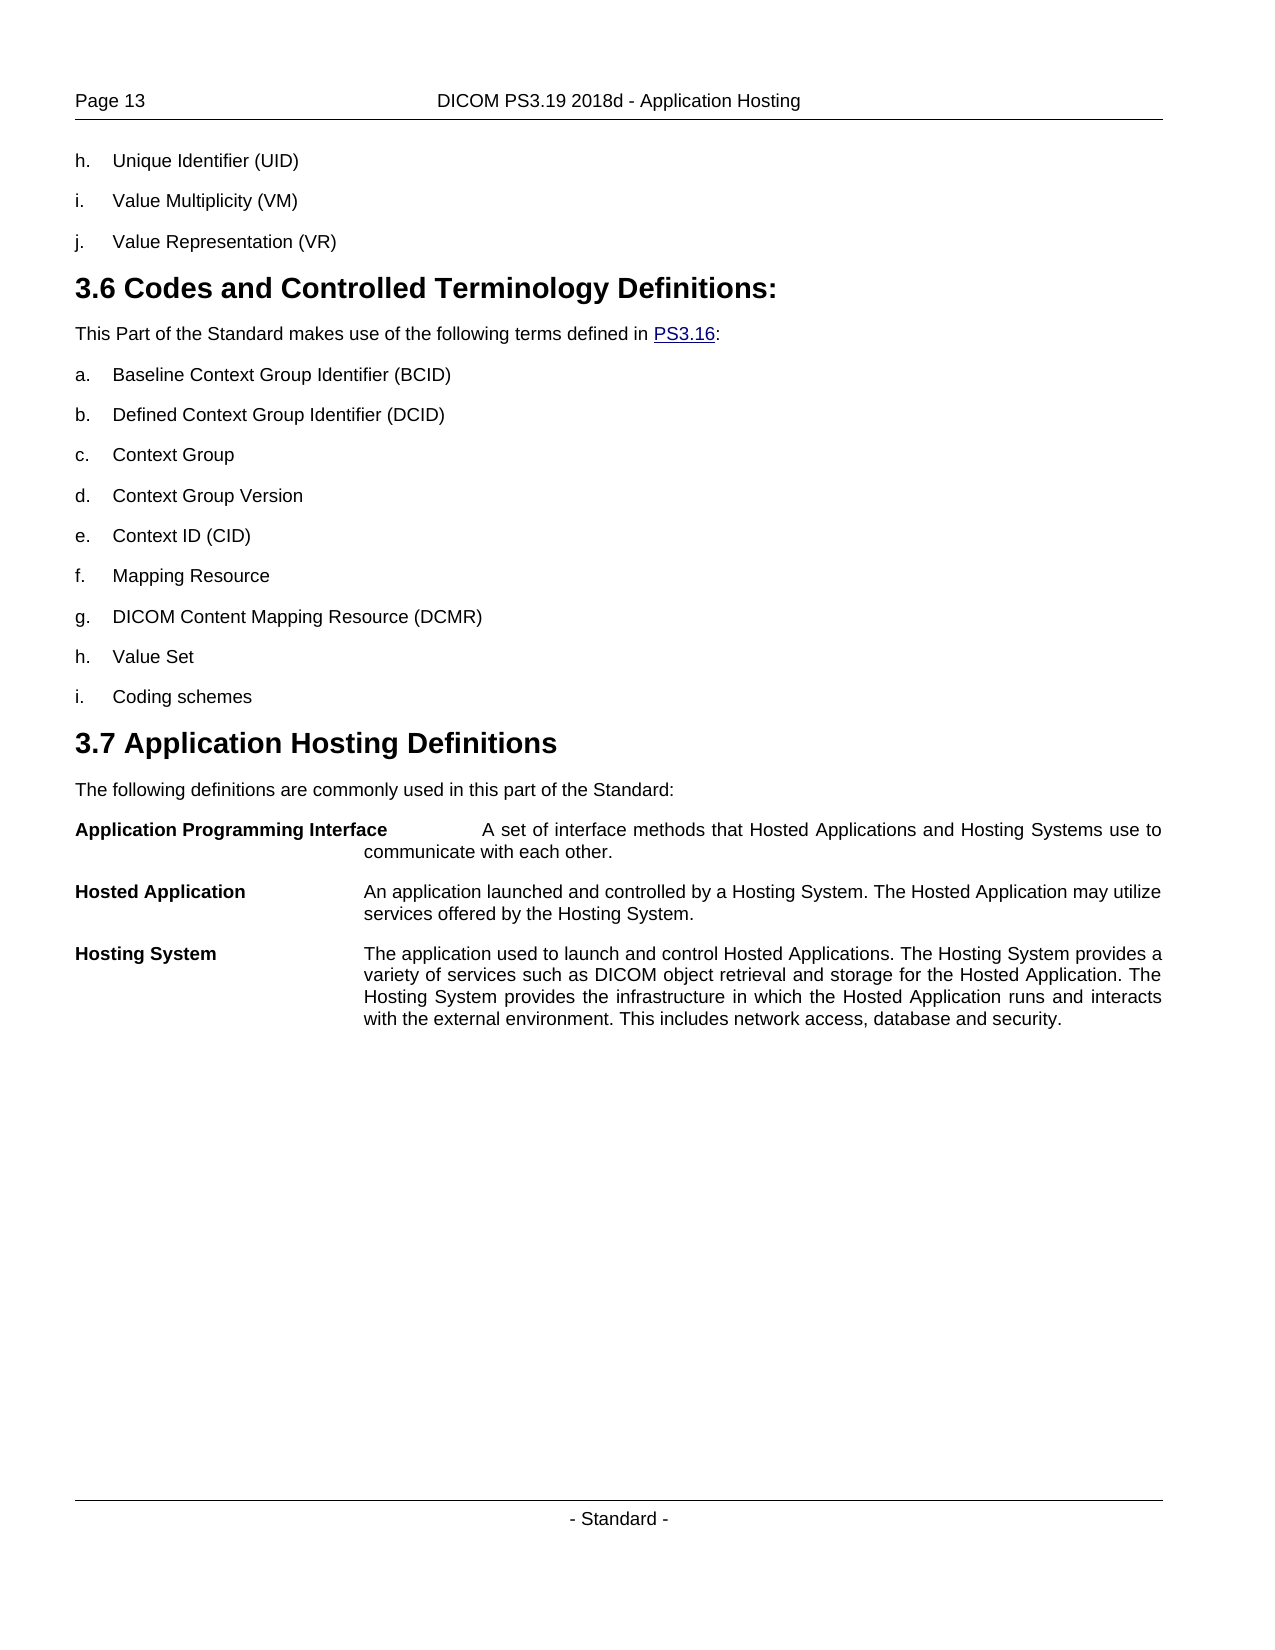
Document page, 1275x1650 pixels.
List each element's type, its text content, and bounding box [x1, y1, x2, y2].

list Value Representation (VR) [75, 231, 1162, 252]
list Value Set [75, 646, 1162, 667]
list Context Group Version [75, 484, 1162, 506]
list Coding schemes [75, 686, 1162, 708]
text 3.7 Application Hosting Definitions [75, 726, 1162, 760]
text 3.6 Codes and Controlled Terminology Definitions: [75, 271, 1162, 304]
text The following definitions are commonly used in this part of the Standard: [75, 779, 1162, 800]
list DICOM Content Mapping Resource (DCMR) [75, 605, 1162, 627]
text Hosted Application An application launched and controlled by a Hosting System. The Hosted Application may utilize services offered by the Hosting System. [75, 881, 1162, 924]
list Mapping Resource [75, 565, 1162, 587]
list Baseline Context Group Identifier (BCID) [75, 363, 1162, 385]
text This Part of the Standard makes use of the following terms defined in PS3.16: [75, 323, 1162, 345]
list Value Multiplicity (VM) [75, 190, 1162, 212]
text Hosting System The application used to launch and control Hosted Applications. The Hosting System provides a variety of services such as DICOM object retrieval and storage for the Hosted Application. The Hosting System provides the infrastructure in which the Hosted Application runs and interacts with the external environment. This includes network access, database and security. [75, 943, 1162, 1029]
list Context Group [75, 444, 1162, 466]
list Defined Context Group Identifier (DCID) [75, 404, 1162, 425]
list Context ID (CID) [75, 525, 1162, 546]
text Application Programming Interface A set of interface methods that Hosted Applications and Hosting Systems use to communicate with each other. [75, 819, 1162, 862]
list Unique Identifier (UID) [75, 150, 1162, 172]
